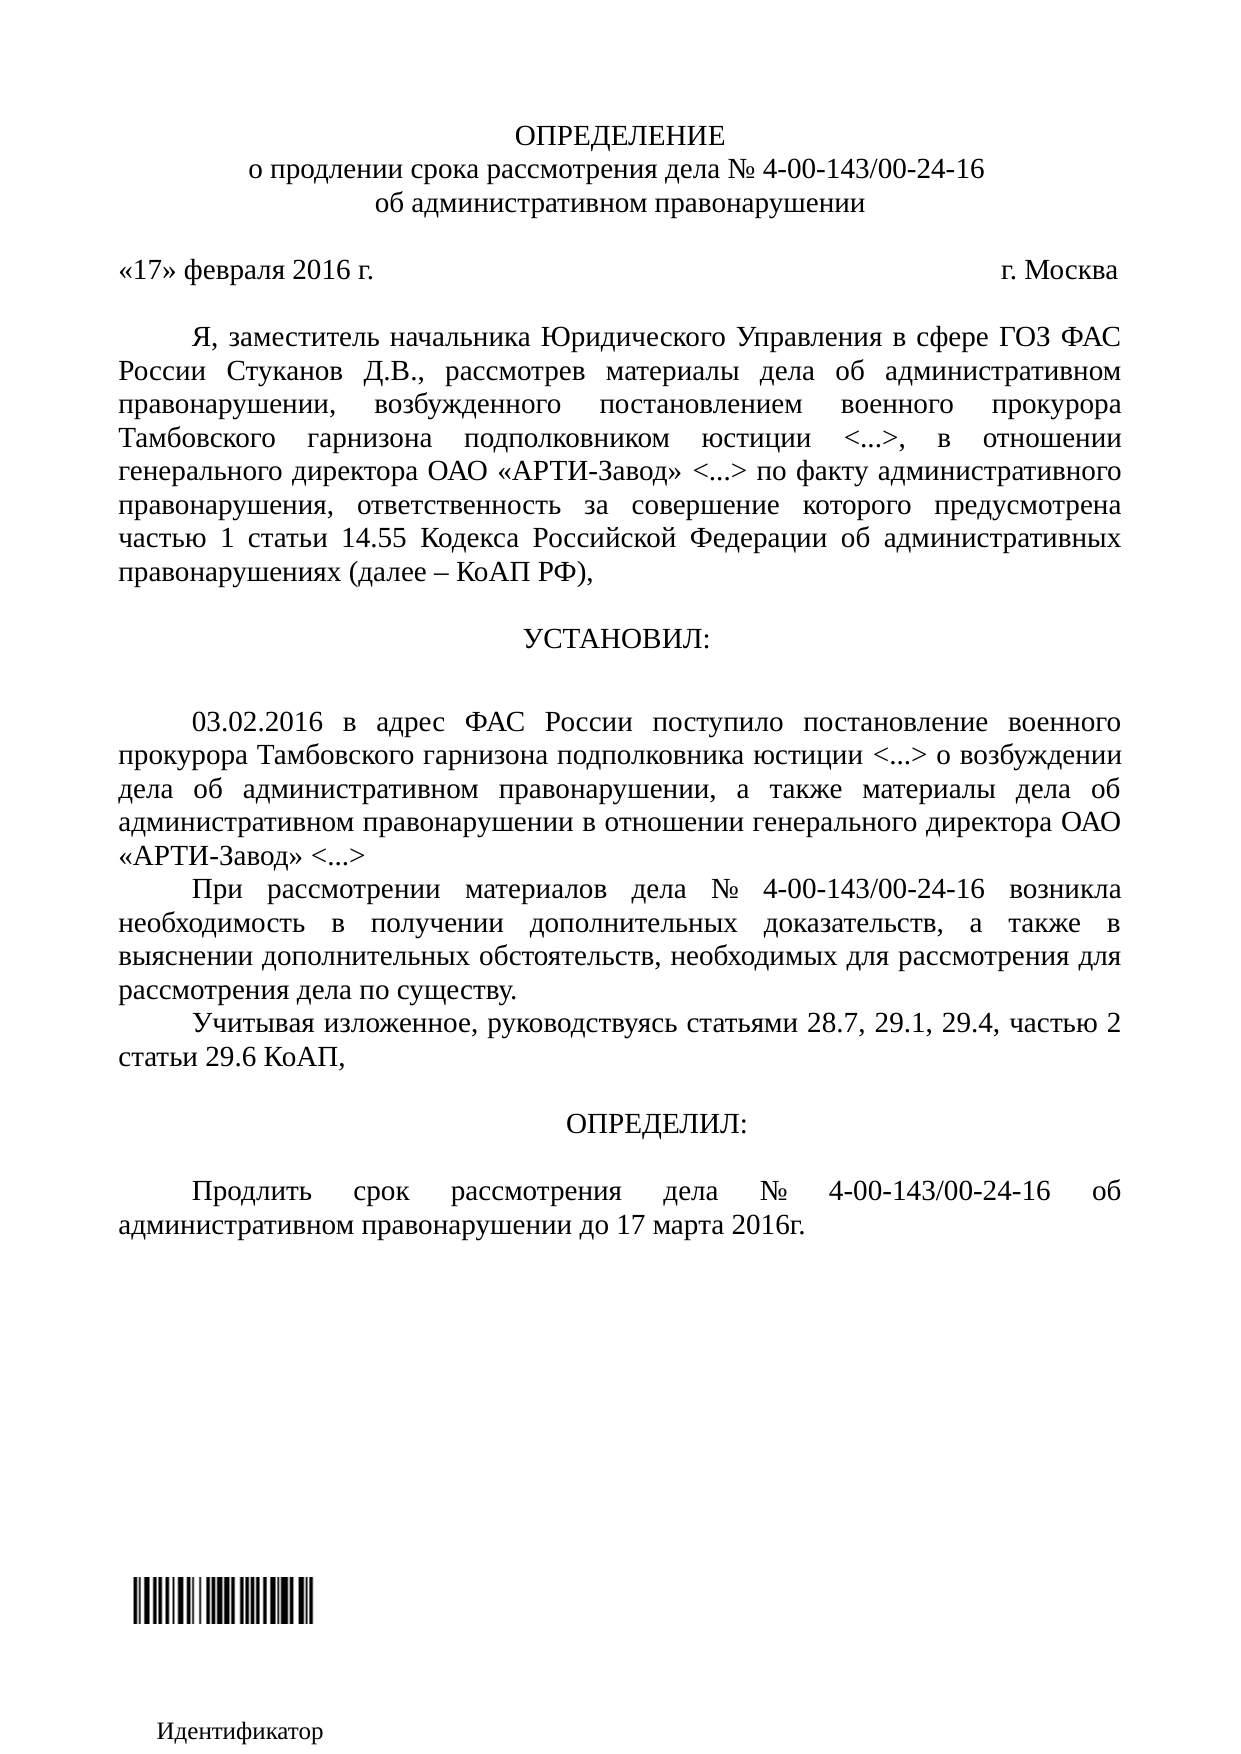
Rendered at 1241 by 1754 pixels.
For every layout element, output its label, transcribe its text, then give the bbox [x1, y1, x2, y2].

text о продлении срока рассмотрения дела № 4-00-143/00-24-16 [118, 152, 1122, 185]
text ОПРЕДЕЛЕНИЕ [118, 118, 1122, 152]
picture [118, 1577, 331, 1624]
text об административном правонарушении [118, 185, 1122, 219]
text 03.02.2016 в адрес ФАС России поступило постановление военного прокурора Тамбовского гарнизона подполковника юстиции <...> о возбуждении дела об административном правонарушении, а также материалы дела об административном правонарушении в отношении генерального директора ОАО «АРТИ-Завод» <...> [118, 704, 1122, 871]
text При рассмотрении материалов дела № 4-00-143/00-24-16 возникла необходимость в получении дополнительных доказательств, а также в выяснении дополнительных обстоятельств, необходимых для рассмотрения для рассмотрения дела по существу. [118, 871, 1122, 1006]
text ОПРЕДЕЛИЛ: [118, 1106, 1122, 1140]
text УСТАНОВИЛ: [118, 621, 1122, 655]
text Учитывая изложенное, руководствуясь статьями 28.7, 29.1, 29.4, частью 2 статьи 29.6 КоАП, [118, 1006, 1122, 1073]
text Продлить срок рассмотрения дела № 4-00-143/00-24-16 об административном правонарушении до 17 марта 2016г. [118, 1173, 1122, 1240]
text «17» февраля 2016 г. г. Москва [118, 252, 1122, 286]
text Я, заместитель начальника Юридического Управления в сфере ГОЗ ФАС России Стуканов Д.В., рассмотрев материалы дела об административном правонарушении, возбужденного постановлением военного прокурора Тамбовского гарнизона подполковником юстиции <...>, в отношении генерального директора ОАО «АРТИ-Завод» <...> по факту административного правонарушения, ответственность за совершение которого предусмотрена частью 1 статьи 14.55 Кодекса Российской Федерации об административных правонарушениях (далее – КоАП РФ), [118, 319, 1122, 588]
